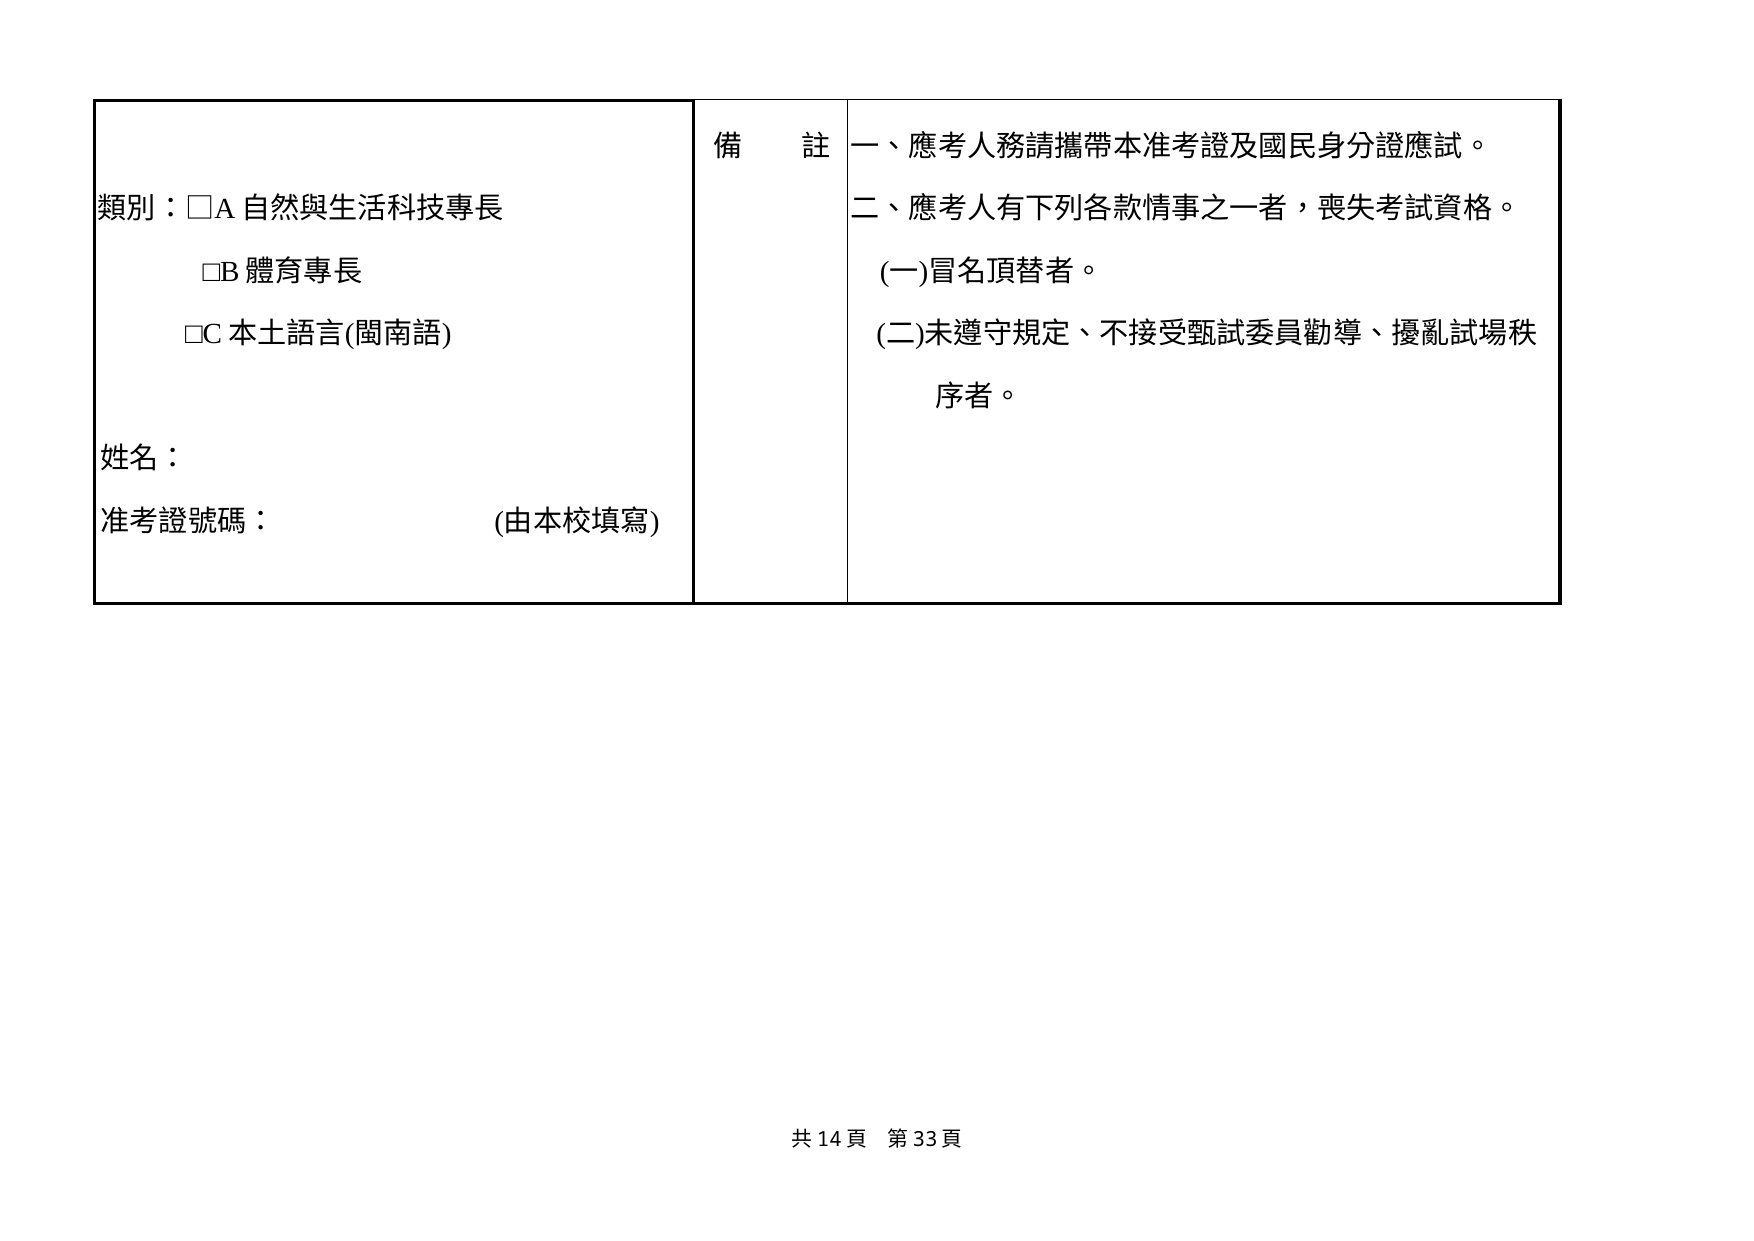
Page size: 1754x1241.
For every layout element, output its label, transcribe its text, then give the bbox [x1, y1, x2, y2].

table_header 類別：□A自然與生活科技專長 □B體育專長 □C本土語言(閩南語) 姓名： 准考證號碼： (由本校填寫) [96, 102, 692, 602]
table_cell 一、應考人務請攜帶本准考證及國民身分證應試。 二、應考人有下列各款情事之一者，喪失考試資格。 (一)冒名頂替者。 (二)未遵守規定、不接受甄試委員勸導、擾亂試場秩序者。 [848, 100, 1558, 602]
table_cell 備 註 [695, 100, 847, 602]
